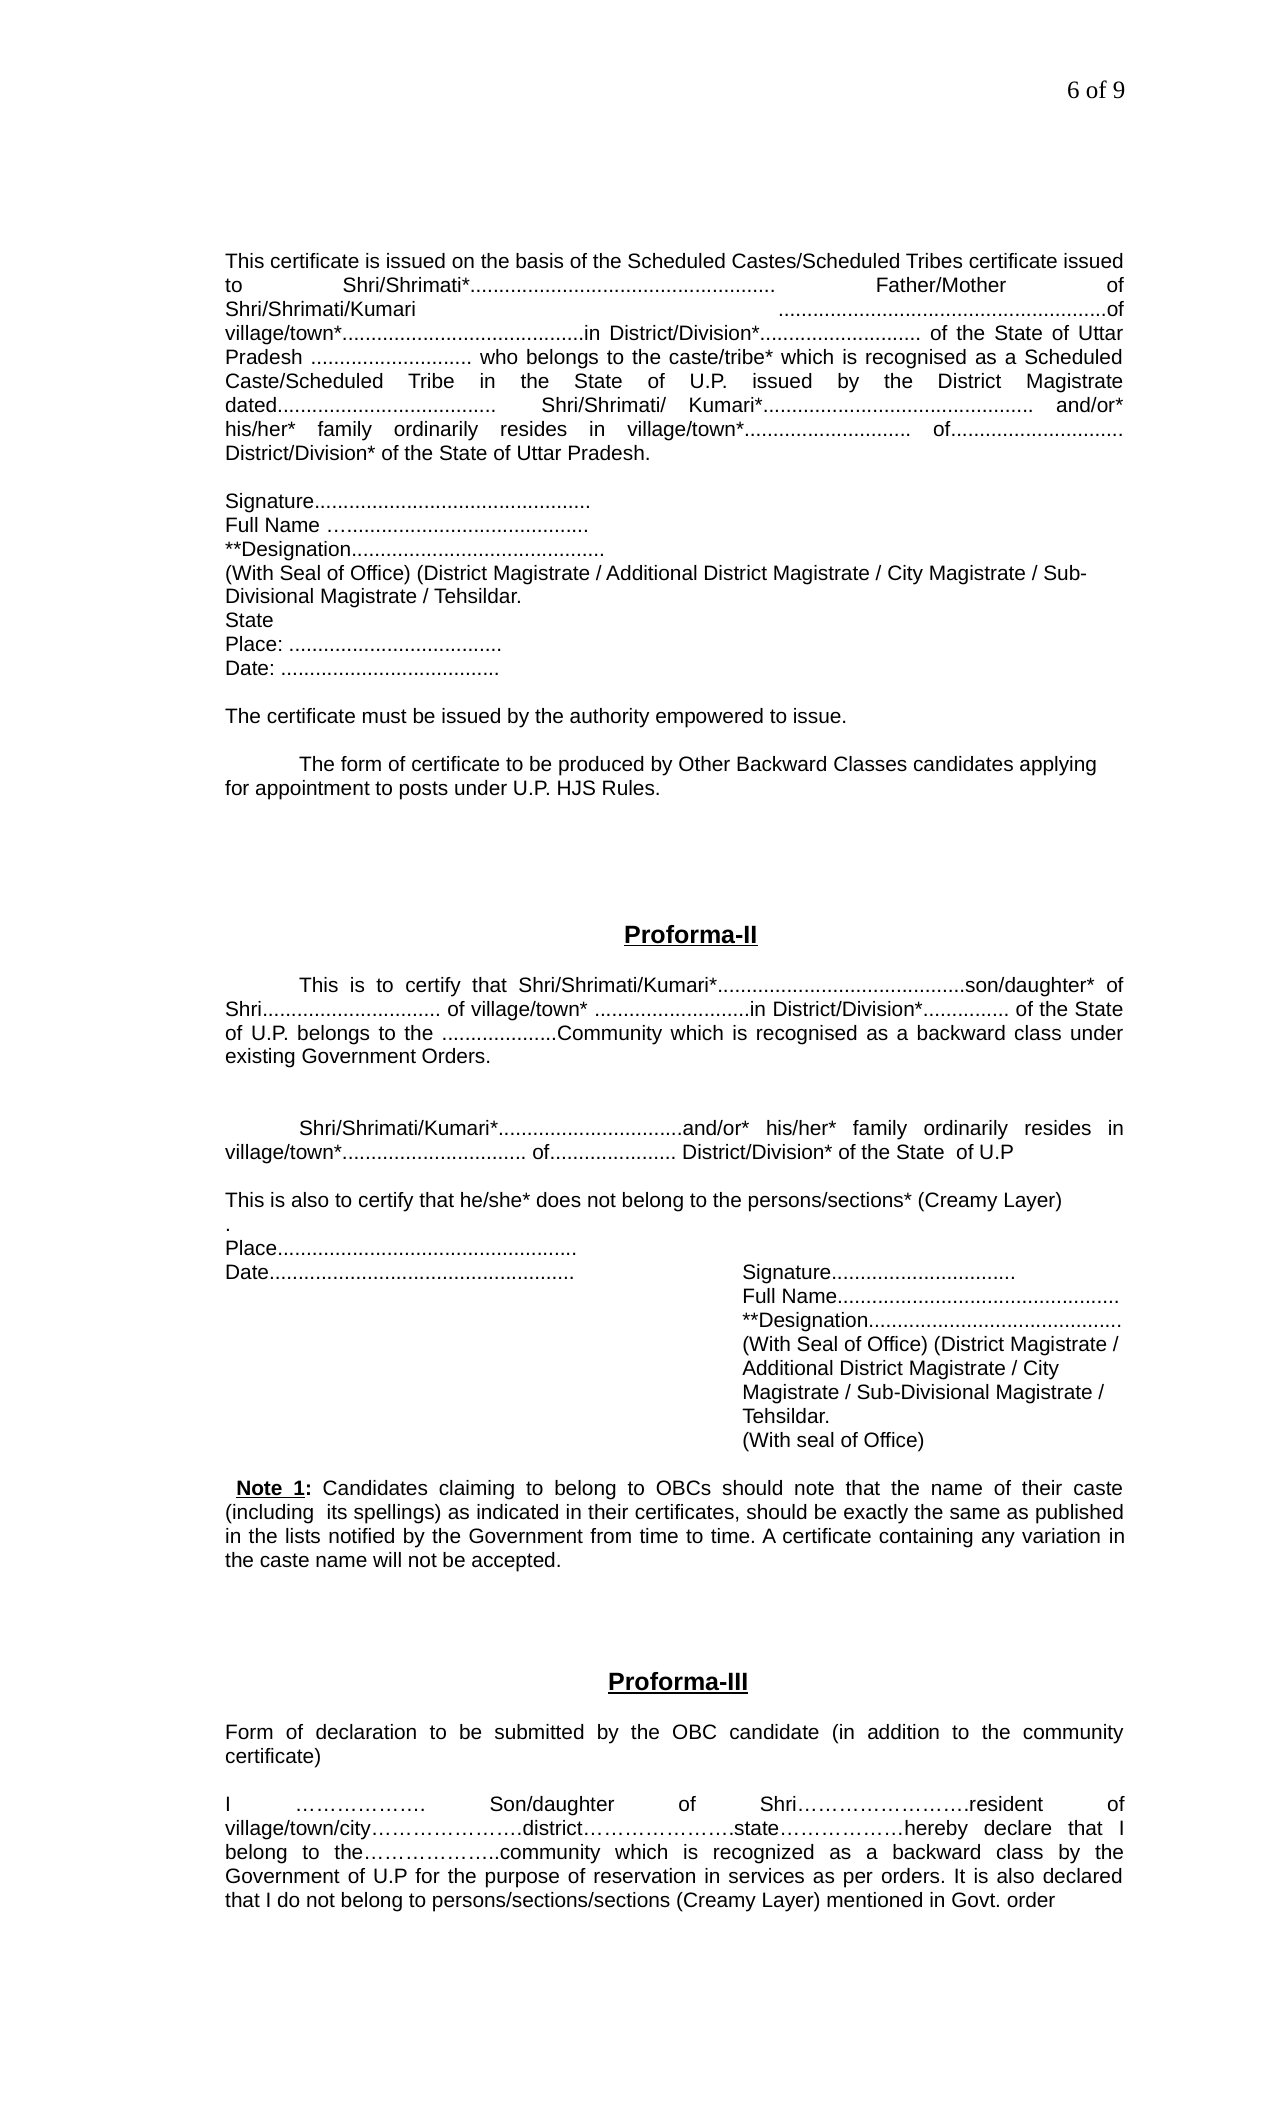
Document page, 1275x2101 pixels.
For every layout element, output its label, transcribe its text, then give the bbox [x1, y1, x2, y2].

text This is also to certify that he/she* does not belong to the persons/sections* (Creamy Layer) [225, 1188, 1125, 1212]
text **Designation............................................ [225, 536, 1125, 560]
text Date..................................................... Signature................................ [225, 1260, 1125, 1284]
text Proforma-II [225, 920, 1125, 948]
text Shri/Shrimati/Kumari*................................and/or* his/her* family ordinarily resides in village/town*................................ of...................... District/Division* of the State of U.P [225, 1116, 1125, 1164]
text Full Name ….......................................... [225, 512, 1125, 536]
text Proforma-III [225, 1667, 1125, 1696]
text This certificate is issued on the basis of the Scheduled Castes/Scheduled Tribes certificate issued to Shri/Shrimati*..................................................... Father/Mother of Shri/Shrimati/Kumari .........................................................of village/town*..........................................in District/Division*............................ of the State of Uttar Pradesh ............................ who belongs to the caste/tribe* which is recognised as a Scheduled Caste/Scheduled Tribe in the State of U.P. issued by the District Magistrate dated...................................... Shri/Shrimati/ Kumari*............................................... and/or* his/her* family ordinarily resides in village/town*............................. of.............................. District/Division* of the State of Uttar Pradesh. [225, 249, 1125, 464]
text Place.................................................... [225, 1236, 1125, 1260]
text The certificate must be issued by the authority empowered to issue. [225, 704, 1125, 728]
text Full Name................................................. [742, 1284, 1125, 1308]
text . [225, 1212, 1125, 1236]
text (With Seal of Office) (District Magistrate / Additional District Magistrate / City Magistrate / Sub-Divisional Magistrate / Tehsildar. [225, 560, 1125, 608]
text The form of certificate to be produced by Other Backward Classes candidates applying for appointment to posts under U.P. HJS Rules. [225, 752, 1125, 800]
text (With seal of Office) [742, 1428, 1125, 1452]
text State [225, 608, 1125, 632]
text Place: ..................................... [225, 632, 1125, 656]
text This is to certify that Shri/Shrimati/Kumari*...........................................son/daughter* of Shri............................... of village/town* ...........................in District/Division*............... of the State of U.P. belongs to the ....................Community which is recognised as a backward class under existing Government Orders. [225, 972, 1125, 1068]
text Note 1: Candidates claiming to belong to OBCs should note that the name of their caste (including its spellings) as indicated in their certificates, should be exactly the same as published in the lists notified by the Government from time to time. A certificate containing any variation in the caste name will not be accepted. [225, 1476, 1125, 1571]
text Signature................................................ [225, 488, 1125, 512]
text (With Seal of Office) (District Magistrate / Additional District Magistrate / City Magistrate / Sub-Divisional Magistrate / Tehsildar. [742, 1332, 1125, 1428]
text Date: ...................................... [225, 656, 1125, 680]
text I ………………. Son/daughter of Shri…………………….resident of village/town/city………………….district………………….state………………hereby declare that I belong to the………………..community which is recognized as a backward class by the Government of U.P for the purpose of reservation in services as per orders. It is also declared that I do not belong to persons/sections/sections (Creamy Layer) mentioned in Govt. order [225, 1792, 1125, 1912]
text **Designation............................................ [742, 1308, 1125, 1332]
text Form of declaration to be submitted by the OBC candidate (in addition to the community certificate) [225, 1720, 1125, 1768]
